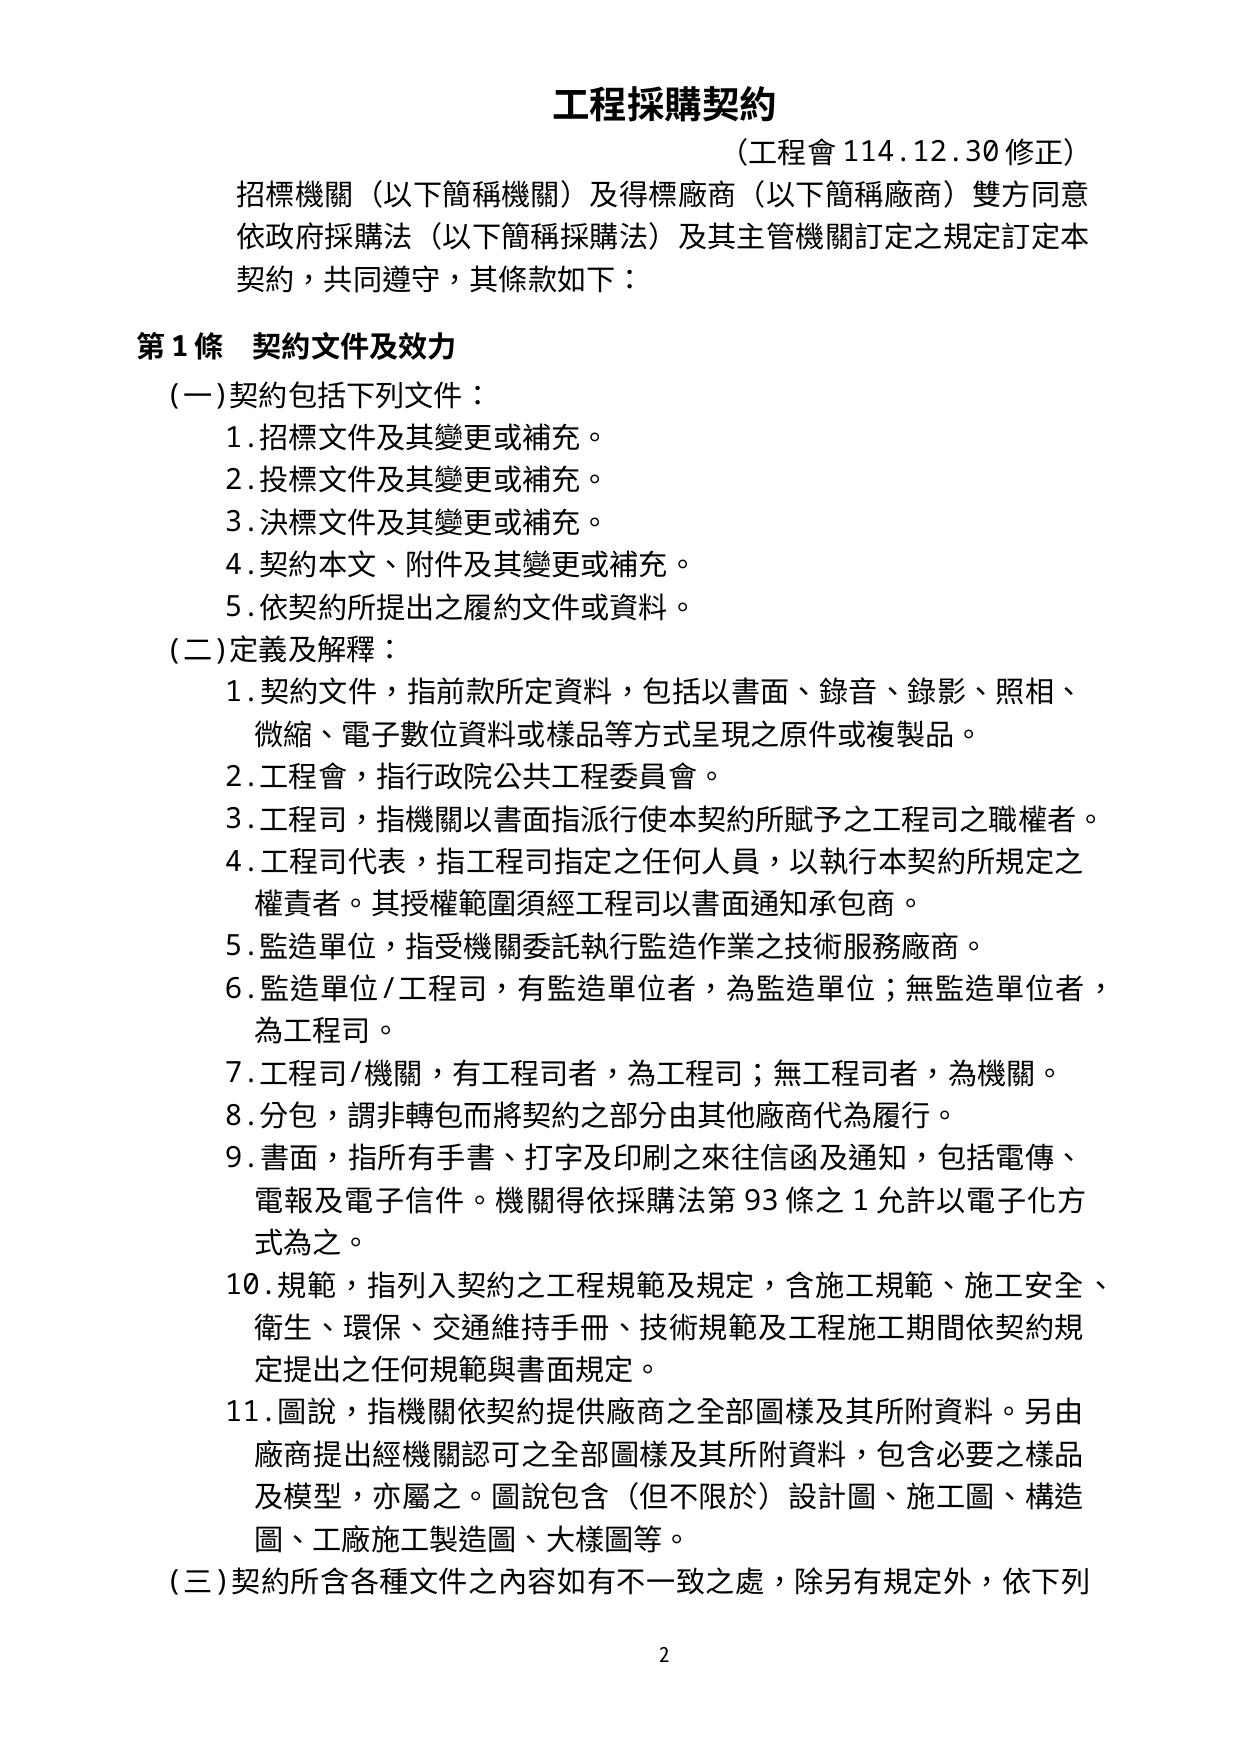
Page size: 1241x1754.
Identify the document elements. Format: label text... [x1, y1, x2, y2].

text 3.工程司，指機關以書面指派行使本契約所賦予之工程司之職權者。 [224, 796, 1087, 838]
text 6.監造單位/工程司，有監造單位者，為監造單位；無監造單位者，為工程司。 [224, 966, 1087, 1050]
text 2.工程會，指行政院公共工程委員會。 [224, 754, 1087, 796]
text (二)定義及解釋： [165, 627, 1092, 669]
text 5.監造單位，指受機關委託執行監造作業之技術服務廠商。 [224, 923, 1087, 966]
text 4.契約本文、附件及其變更或補充。 [224, 542, 1087, 584]
text 9.書面，指所有手書、打字及印刷之來往信函及通知，包括電傳、電報及電子信件。機關得依採購法第93條之1允許以電子化方式為之。 [224, 1135, 1087, 1262]
text 3.決標文件及其變更或補充。 [224, 499, 1087, 542]
text 招標機關（以下簡稱機關）及得標廠商（以下簡稱廠商）雙方同意依政府採購法（以下簡稱採購法）及其主管機關訂定之規定訂定本契約，共同遵守，其條款如下： [236, 172, 1092, 298]
text 第1條 契約文件及效力 [136, 323, 1092, 366]
text 工程採購契約 [236, 75, 1092, 129]
text 10.規範，指列入契約之工程規範及規定，含施工規範、施工安全、衛生、環保、交通維持手冊、技術規範及工程施工期間依契約規定提出之任何規範與書面規定。 [224, 1262, 1087, 1389]
text (一)契約包括下列文件： [165, 372, 1092, 414]
text 2.投標文件及其變更或補充。 [224, 457, 1087, 499]
text 8.分包，謂非轉包而將契約之部分由其他廠商代為履行。 [224, 1093, 1087, 1135]
text (三)契約所含各種文件之內容如有不一致之處，除另有規定外，依下列 [165, 1558, 1092, 1601]
text 1.招標文件及其變更或補充。 [224, 414, 1087, 457]
text 7.工程司/機關，有工程司者，為工程司；無工程司者，為機關。 [224, 1050, 1087, 1093]
text 4.工程司代表，指工程司指定之任何人員，以執行本契約所規定之權責者。其授權範圍須經工程司以書面通知承包商。 [224, 838, 1087, 923]
text 1.契約文件，指前款所定資料，包括以書面、錄音、錄影、照相、微縮、電子數位資料或樣品等方式呈現之原件或複製品。 [224, 669, 1087, 754]
text 11.圖說，指機關依契約提供廠商之全部圖樣及其所附資料。另由廠商提出經機關認可之全部圖樣及其所附資料，包含必要之樣品及模型，亦屬之。圖說包含（但不限於）設計圖、施工圖、構造圖、工廠施工製造圖、大樣圖等。 [224, 1389, 1087, 1558]
text 5.依契約所提出之履約文件或資料。 [224, 584, 1087, 627]
text （工程會114.12.30修正） [236, 129, 1092, 172]
